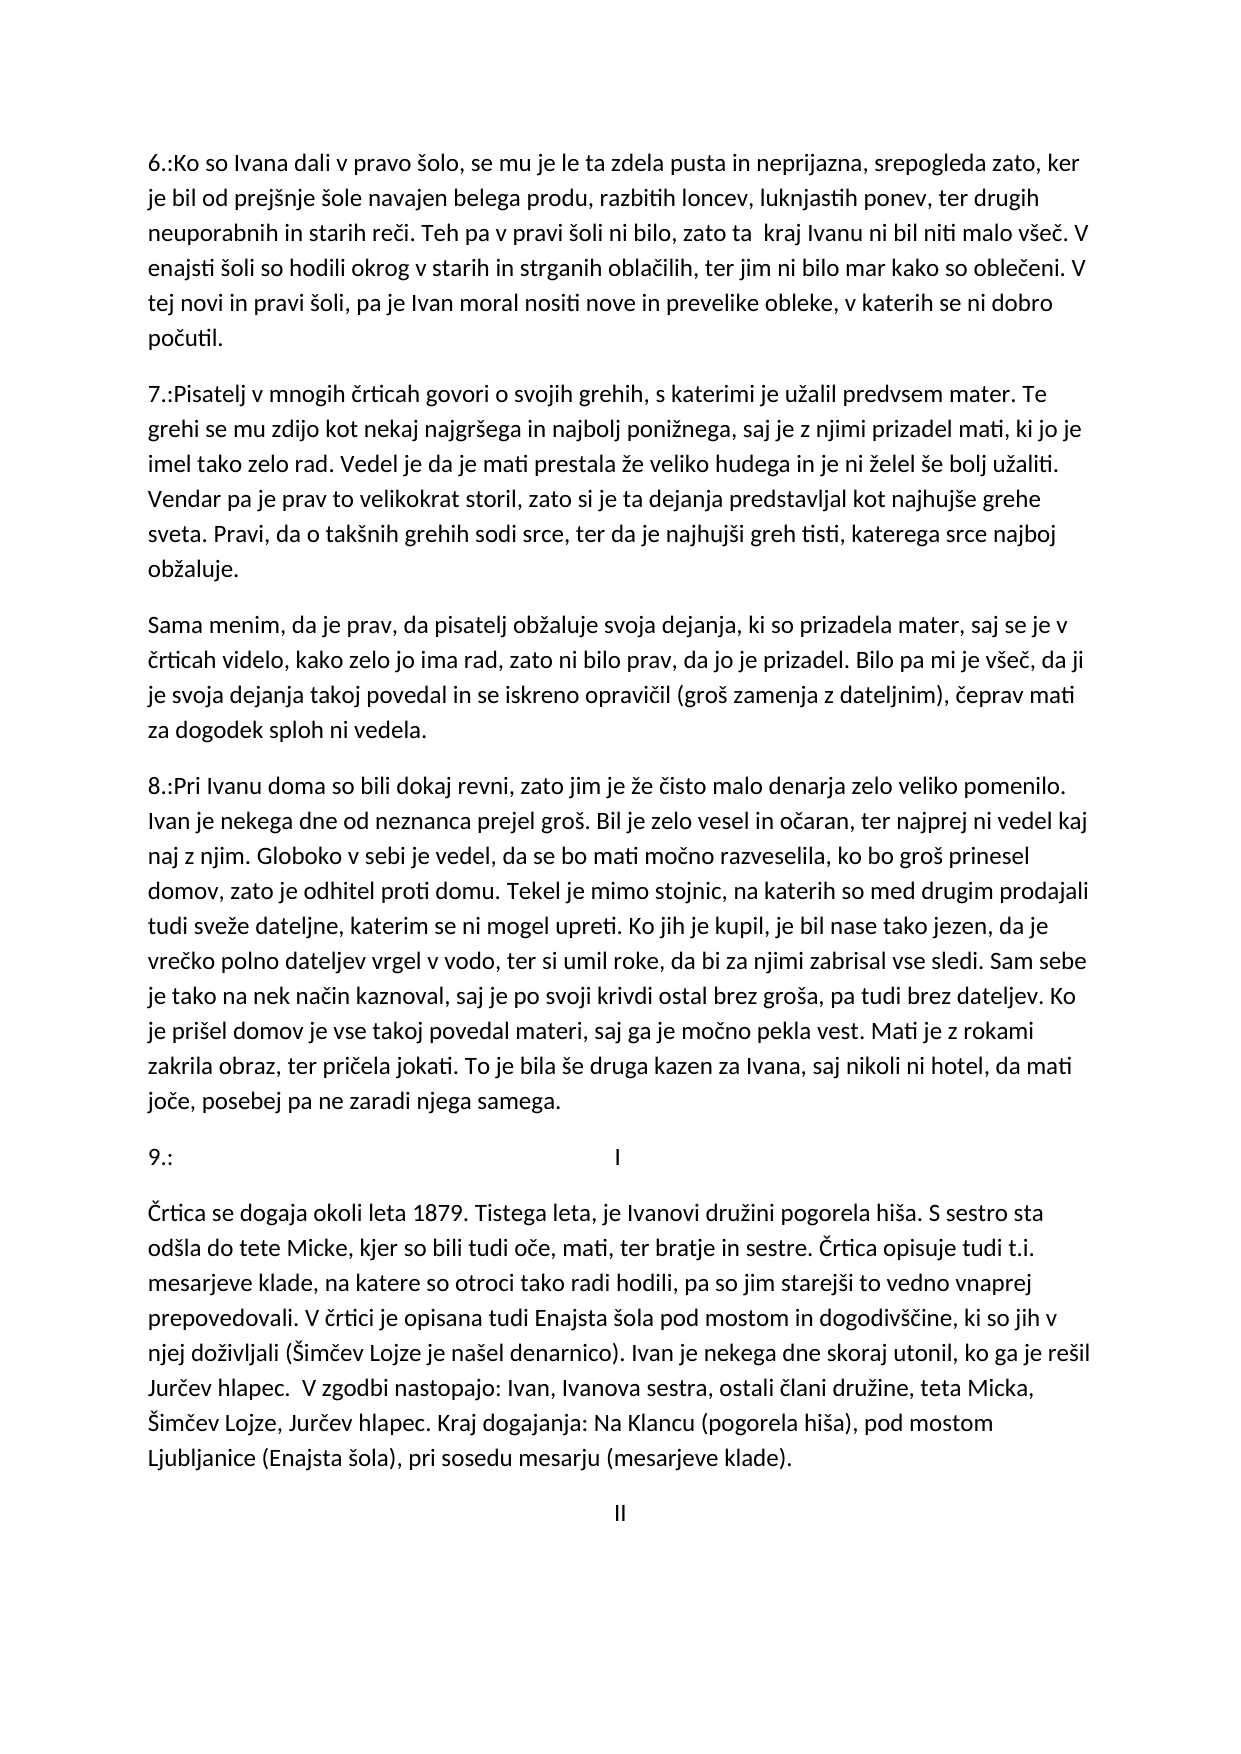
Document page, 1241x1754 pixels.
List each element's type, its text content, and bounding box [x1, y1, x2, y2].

text Sama menim, da je prav, da pisatelj obžaluje svoja dejanja, ki so prizadela mater, saj se je v črticah videlo, kako zelo jo ima rad, zato ni bilo prav, da jo je prizadel. Bilo pa mi je všeč, da ji je svoja dejanja takoj povedal in se iskreno opravičil (groš zamenja z dateljnim), čeprav mati za dogodek sploh ni vedela. [148, 609, 1093, 745]
text II [148, 1498, 1093, 1528]
text 7.:Pisatelj v mnogih črticah govori o svojih grehih, s katerimi je užalil predvsem mater. Te grehi se mu zdijo kot nekaj najgršega in najbolj ponižnega, saj je z njimi prizadel mati, ki jo je imel tako zelo rad. Vedel je da je mati prestala že veliko hudega in je ni želel še bolj užaliti. Vendar pa je prav to velikokrat storil, zato si je ta dejanja predstavljal kot najhujše grehe sveta. Pravi, da o takšnih grehih sodi srce, ter da je najhujši greh tisti, katerega srce najboj obžaluje. [148, 378, 1093, 584]
text 9.: I [148, 1141, 1093, 1171]
text 6.:Ko so Ivana dali v pravo šolo, se mu je le ta zdela pusta in neprijazna, srepogleda zato, ker je bil od prejšnje šole navajen belega produ, razbitih loncev, luknjastih ponev, ter drugih neuporabnih in starih reči. Teh pa v pravi šoli ni bilo, zato ta kraj Ivanu ni bil niti malo všeč. V enajsti šoli so hodili okrog v starih in strganih oblačilih, ter jim ni bilo mar kako so oblečeni. V tej novi in pravi šoli, pa je Ivan moral nositi nove in prevelike obleke, v katerih se ni dobro počutil. [148, 148, 1093, 353]
text Črtica se dogaja okoli leta 1879. Tistega leta, je Ivanovi družini pogorela hiša. S sestro sta odšla do tete Micke, kjer so bili tudi oče, mati, ter bratje in sestre. Črtica opisuje tudi t.i. mesarjeve klade, na katere so otroci tako radi hodili, pa so jim starejši to vedno vnaprej prepovedovali. V črtici je opisana tudi Enajsta šola pod mostom in dogodivščine, ki so jih v njej doživljali (Šimčev Lojze je našel denarnico). Ivan je nekega dne skoraj utonil, ko ga je rešil Jurčev hlapec. V zgodbi nastopajo: Ivan, Ivanova sestra, ostali člani družine, teta Micka, Šimčev Lojze, Jurčev hlapec. Kraj dogajanja: Na Klancu (pogorela hiša), pod mostom Ljubljanice (Enajsta šola), pri sosedu mesarju (mesarjeve klade). [148, 1197, 1093, 1472]
text 8.:Pri Ivanu doma so bili dokaj revni, zato jim je že čisto malo denarja zelo veliko pomenilo. Ivan je nekega dne od neznanca prejel groš. Bil je zelo vesel in očaran, ter najprej ni vedel kaj naj z njim. Globoko v sebi je vedel, da se bo mati močno razveselila, ko bo groš prinesel domov, zato je odhitel proti domu. Tekel je mimo stojnic, na katerih so med drugim prodajali tudi sveže dateljne, katerim se ni mogel upreti. Ko jih je kupil, je bil nase tako jezen, da je vrečko polno dateljev vrgel v vodo, ter si umil roke, da bi za njimi zabrisal vse sledi. Sam sebe je tako na nek način kaznoval, saj je po svoji krivdi ostal brez groša, pa tudi brez dateljev. Ko je prišel domov je vse takoj povedal materi, saj ga je močno pekla vest. Mati je z rokami zakrila obraz, ter pričela jokati. To je bila še druga kazen za Ivana, saj nikoli ni hotel, da mati joče, posebej pa ne zaradi njega samega. [148, 770, 1093, 1116]
